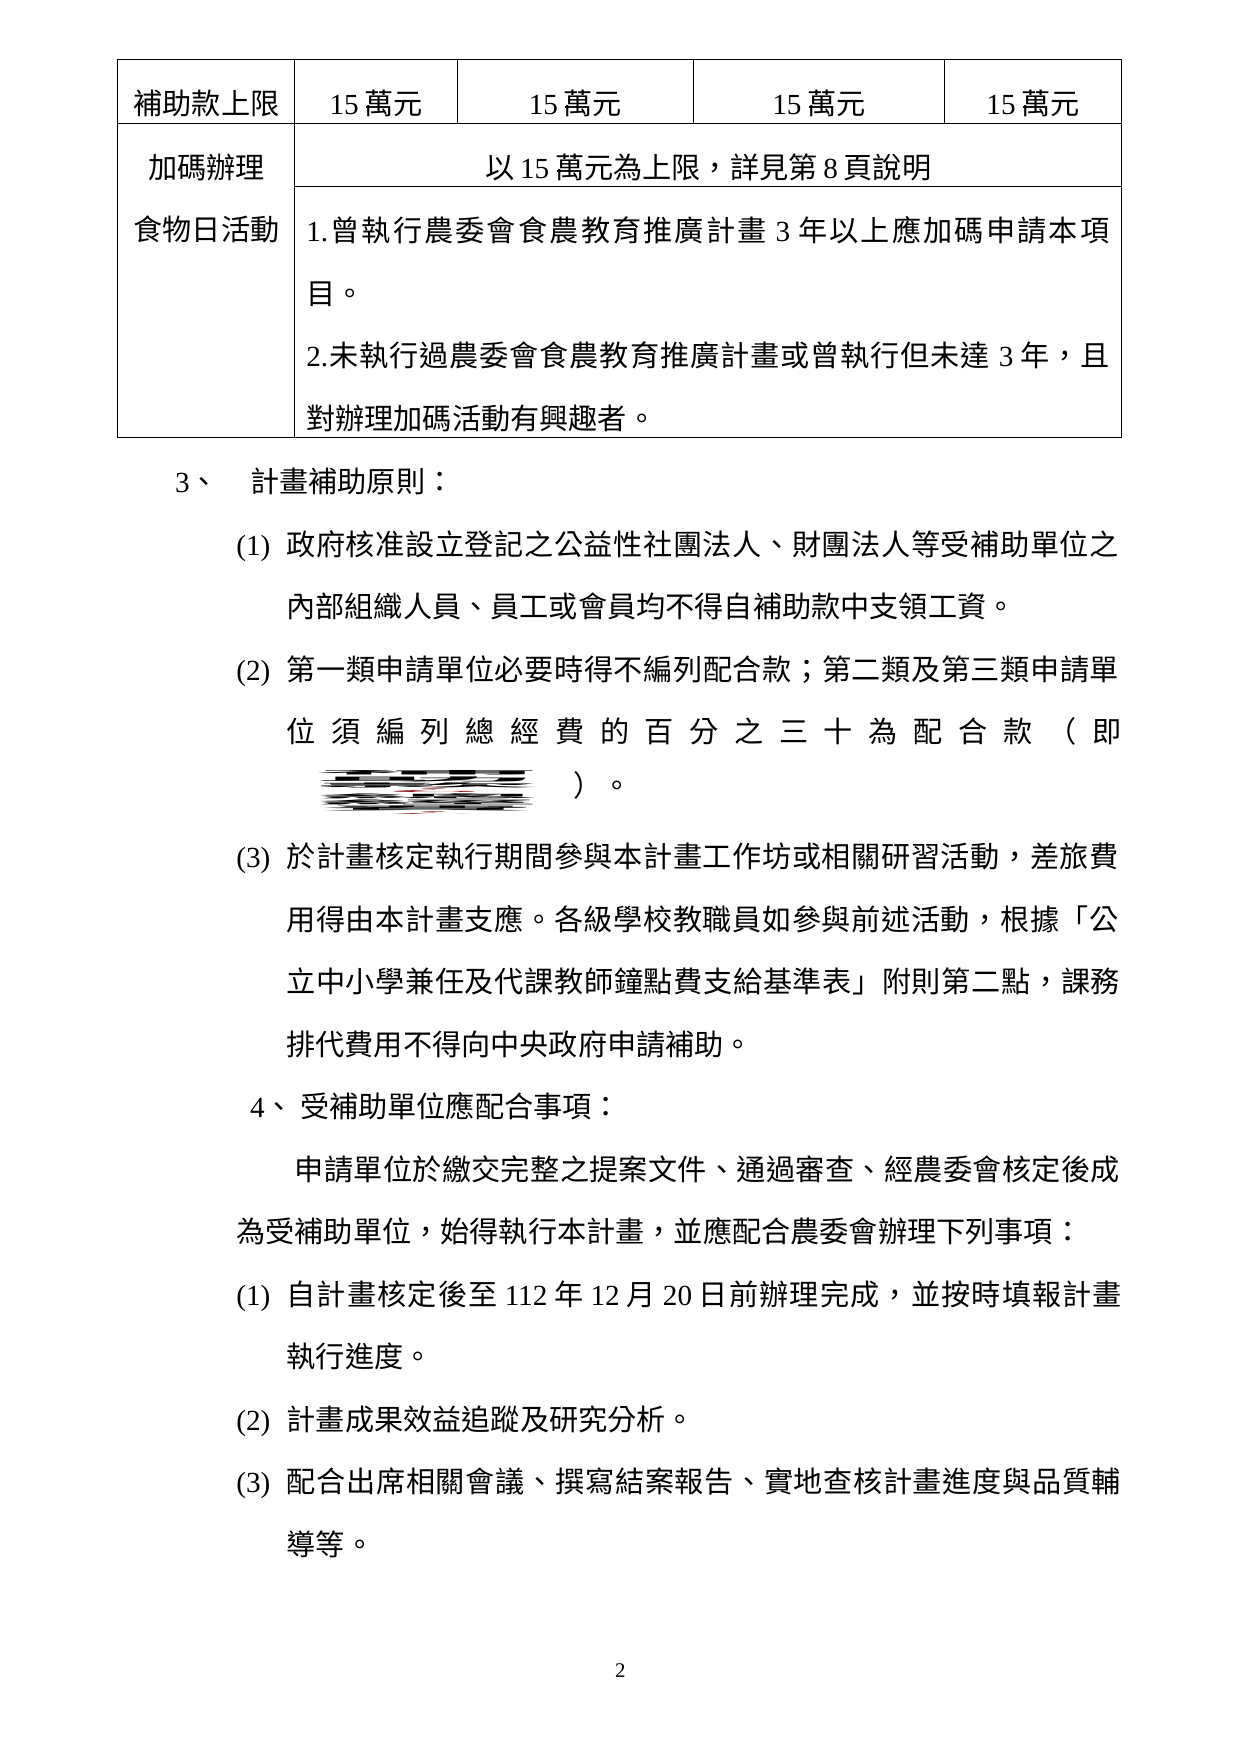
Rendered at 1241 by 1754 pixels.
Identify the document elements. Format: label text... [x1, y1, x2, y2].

table_cell 加碼辦理 食物日活動 [118, 124, 294, 437]
table_cell 15萬元 [945, 60, 1121, 123]
list 於計畫核定執行期間參與本計畫工作坊或相關研習活動，差旅費用得由本計畫支應。各級學校教職員如參與前述活動，根據「公立中小學兼任及代課教師鐘點費支給基準表」附則第二點，課務排代費用不得向中央政府申請補助。 [236, 813, 1122, 1063]
list 受補助單位應配合事項： [250, 1063, 1122, 1126]
table_cell 以15萬元為上限，詳見第8頁說明 [295, 124, 1121, 186]
list 計畫成果效益追蹤及研究分析。 [236, 1376, 1122, 1438]
list 配合出席相關會議、撰寫結案報告、實地查核計畫進度與品質輔導等。 [236, 1438, 1122, 1563]
table_cell 15萬元 [295, 60, 457, 123]
table_cell 補助款上限 [118, 60, 294, 123]
table_cell 1.曾執行農委會食農教育推廣計畫3年以上應加碼申請本項目。 2.未執行過農委會食農教育推廣計畫或曾執行但未達3年，且對辦理加碼活動有興趣者。 [295, 187, 1121, 437]
table_cell 15萬元 [458, 60, 693, 123]
list 自計畫核定後至112年12月20日前辦理完成，並按時填報計畫執行進度。 [236, 1251, 1122, 1376]
table_cell 15萬元 [694, 60, 944, 123]
list 計畫補助原則： [175, 438, 1122, 501]
list 第一類申請單位必要時得不編列配合款；第二類及第三類申請單位須編列總經費的百分之三十為配合款（即）。 [236, 626, 1122, 813]
list 政府核准設立登記之公益性社團法人、財團法人等受補助單位之內部組織人員、員工或會員均不得自補助款中支領工資。 [236, 501, 1122, 626]
text 申請單位於繳交完整之提案文件、通過審查、經農委會核定後成為受補助單位，始得執行本計畫，並應配合農委會辦理下列事項： [236, 1126, 1122, 1251]
